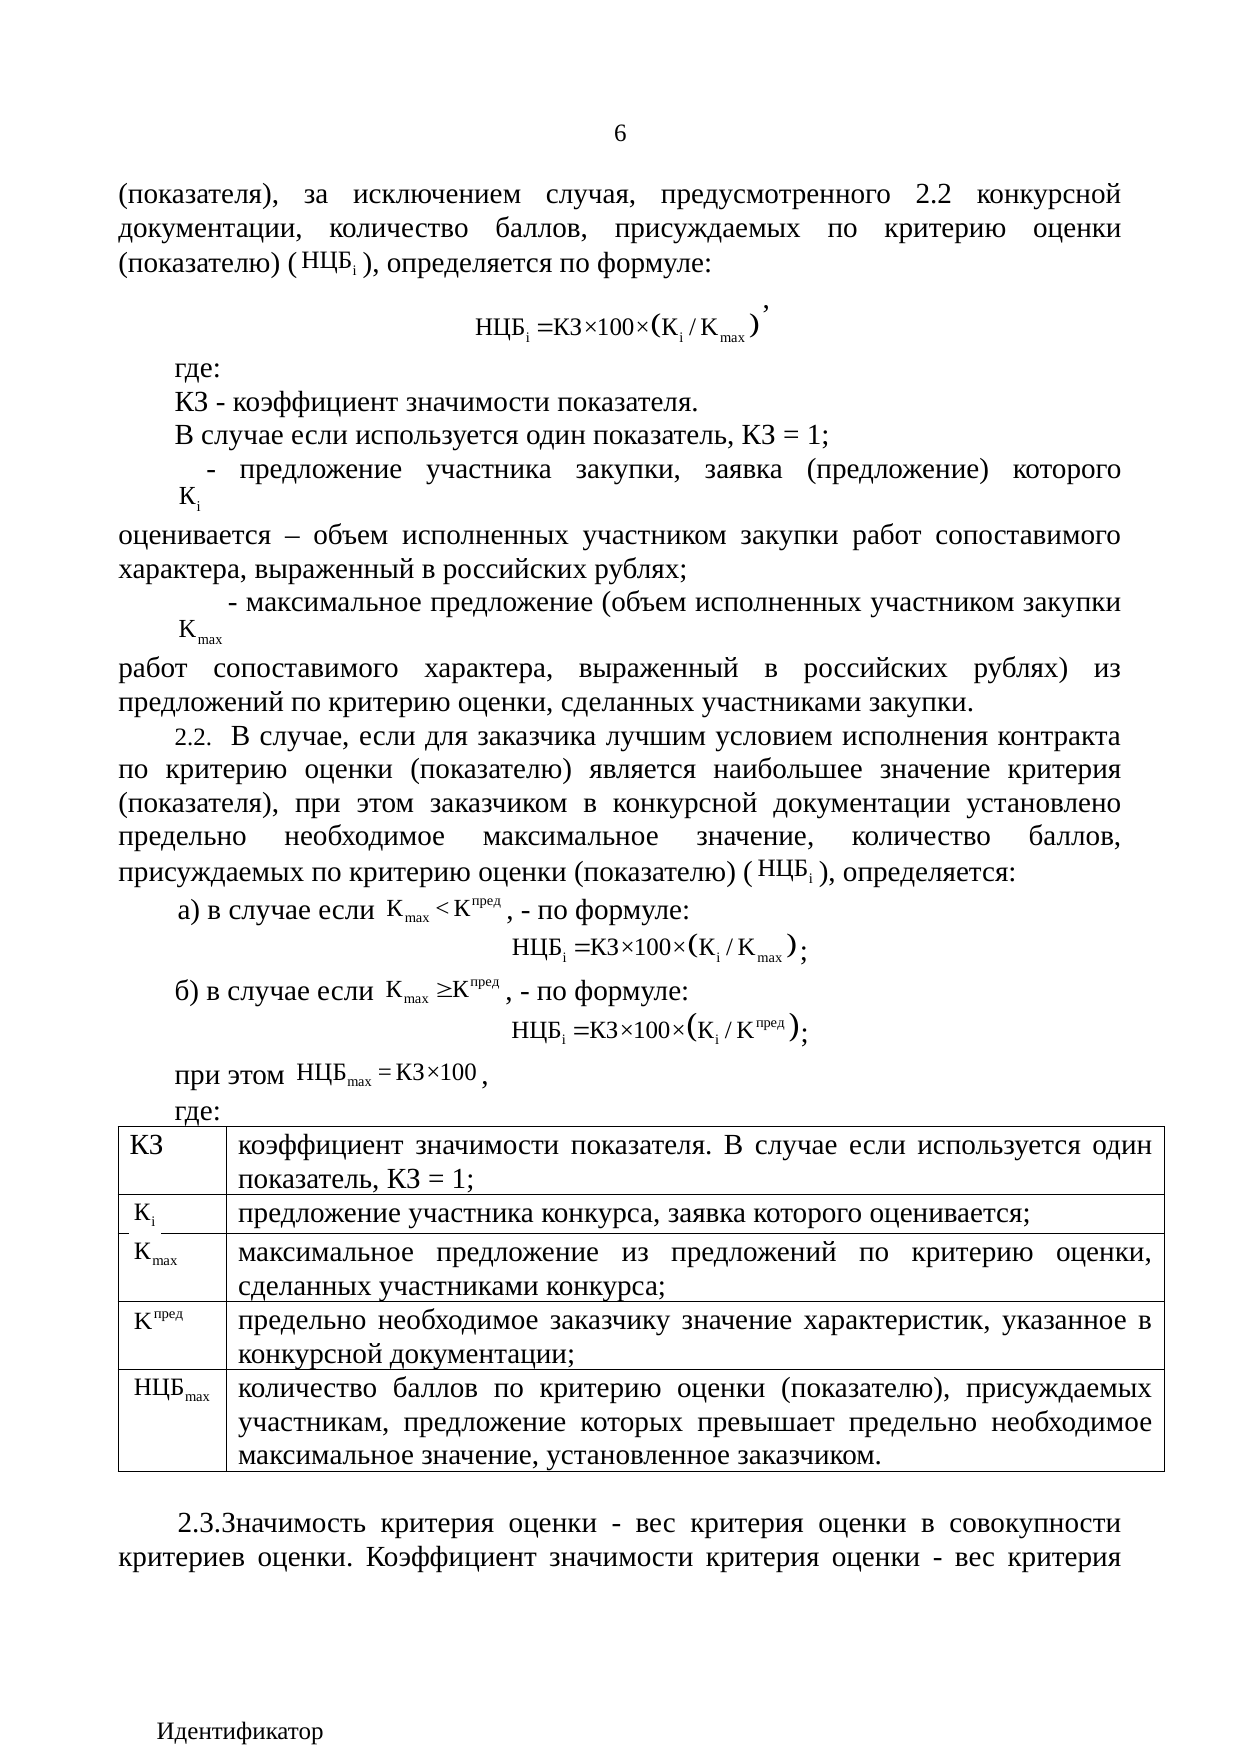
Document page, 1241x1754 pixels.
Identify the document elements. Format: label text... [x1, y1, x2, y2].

text где: [118, 350, 1122, 384]
text где: [118, 1093, 1122, 1126]
table_cell [119, 1302, 226, 1369]
table_cell предельно необходимое заказчику значение характеристик, указанное в конкурсной документации; [227, 1302, 1164, 1369]
text - предложение участника закупки, заявка (предложение) которого оценивается – объем исполненных участником закупки работ сопоставимого характера, выраженный в российских рублях; [118, 451, 1122, 584]
text 2.3.Значимость критерия оценки - вес критерия оценки в совокупности критериев оценки. Коэффициент значимости критерия оценки - вес критерия [118, 1506, 1122, 1573]
text - максимальное предложение (объем исполненных участником закупки работ сопоставимого характера, выраженный в российских рублях) из предложений по критерию оценки, сделанных участниками закупки. [118, 584, 1122, 718]
text а) в случае если , - по формуле: [118, 889, 1122, 928]
text б) в случае если , - по формуле: [118, 970, 1122, 1009]
text при этом , [118, 1055, 1122, 1093]
table_cell [119, 1195, 226, 1234]
text В случае если используется один показатель, КЗ = 1; [118, 417, 1122, 451]
table_cell [119, 1370, 226, 1471]
text КЗ - коэффициент значимости показателя. [118, 384, 1122, 417]
table_cell [119, 1234, 226, 1301]
text ; [118, 1009, 1122, 1055]
text , [118, 281, 1122, 350]
text ; [118, 928, 1122, 970]
list В случае, если для заказчика лучшим условием исполнения контракта по критерию оценки (показателю) является наибольшее значение критерия (показателя), при этом заказчиком в конкурсной документации установлено предельно необходимое максимальное значение, количество баллов, присуждаемых по критерию оценки (показателю) (), определяется: [118, 718, 1122, 889]
table_cell количество баллов по критерию оценки (показателю), присуждаемых участникам, предложение которых превышает предельно необходимое максимальное значение, установленное заказчиком. [227, 1370, 1164, 1471]
table_header КЗ [119, 1127, 226, 1194]
table_cell предложение участника конкурса, заявка которого оценивается; [227, 1195, 1164, 1233]
table_cell максимальное предложение из предложений по критерию оценки, сделанных участниками конкурса; [227, 1234, 1164, 1301]
table_header коэффициент значимости показателя. В случае если используется один показатель, КЗ = 1; [227, 1127, 1164, 1194]
text (показателя), за исключением случая, предусмотренного 2.2 конкурсной документации, количество баллов, присуждаемых по критерию оценки (показателю) (), определяется по формуле: [118, 176, 1122, 281]
